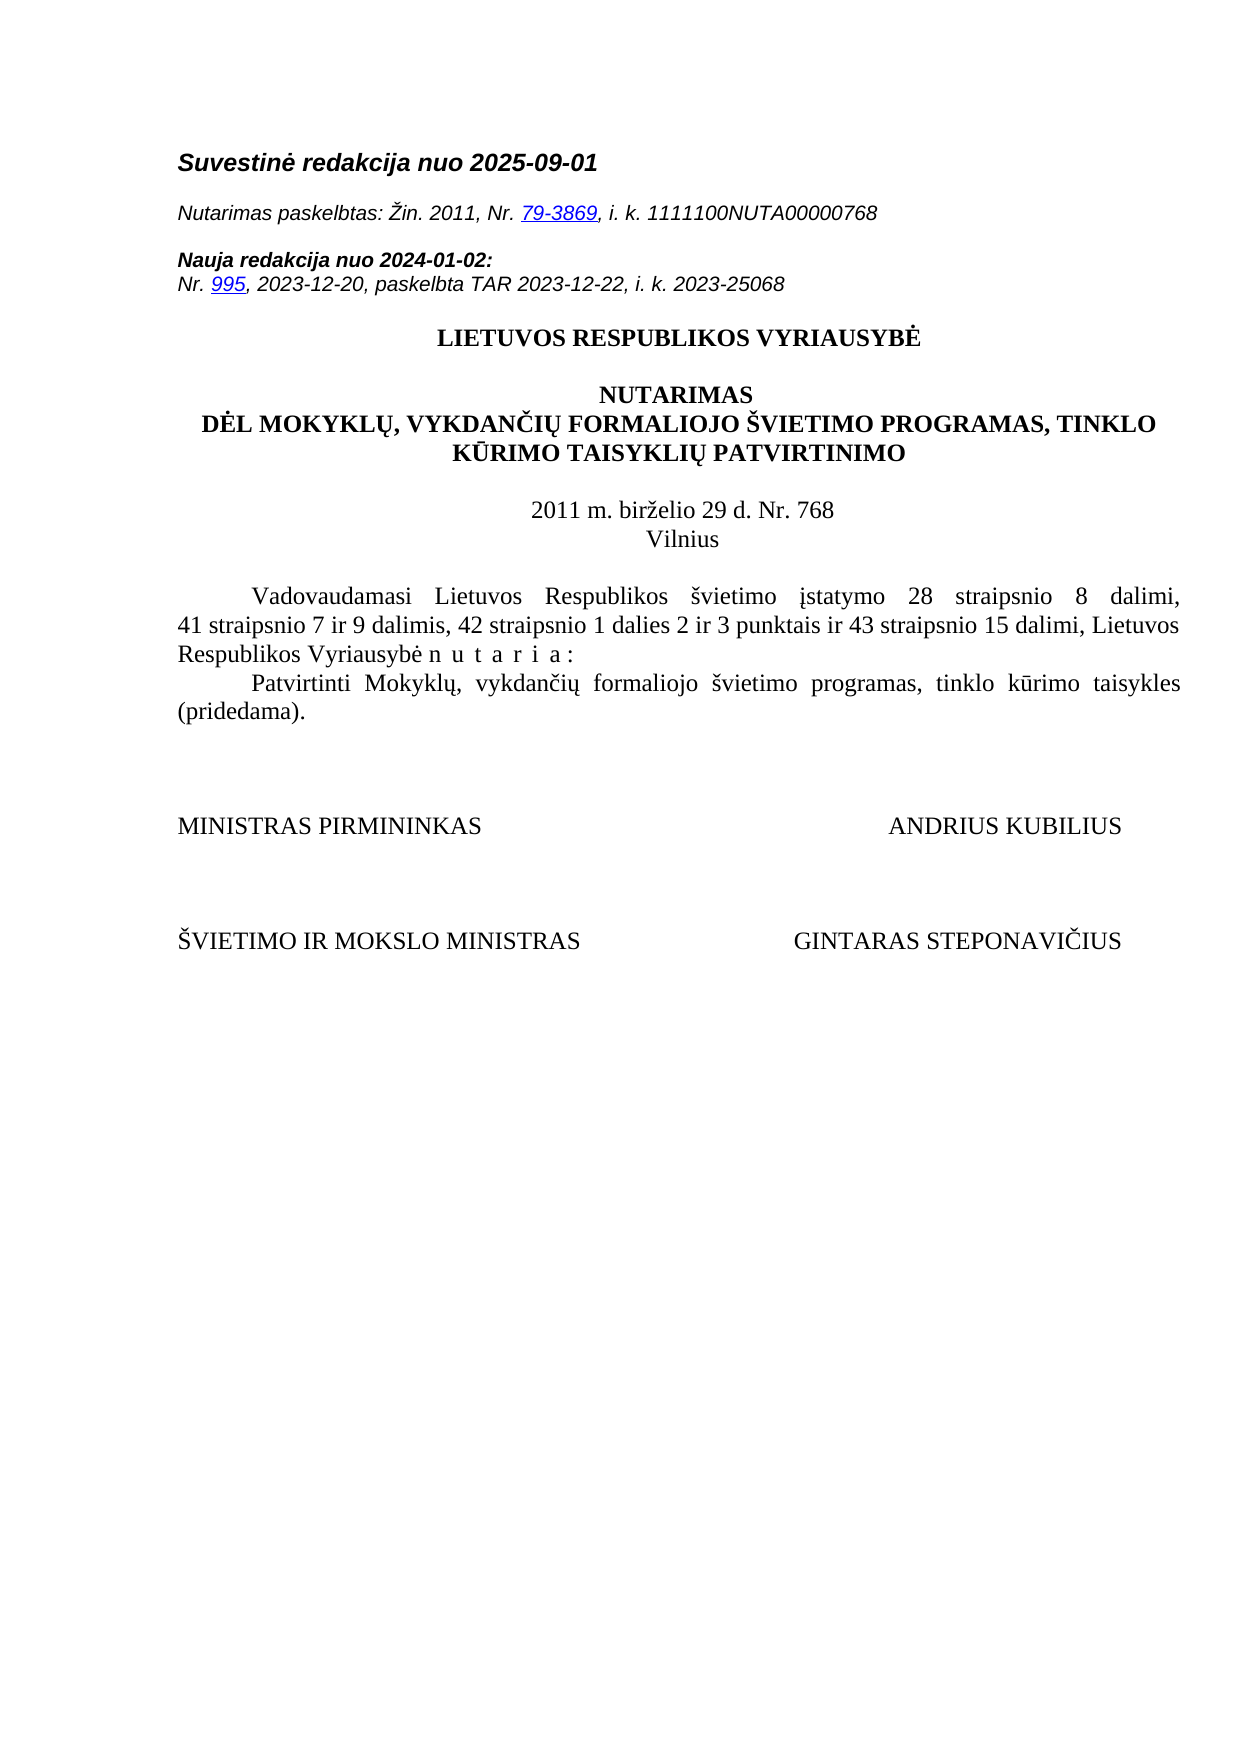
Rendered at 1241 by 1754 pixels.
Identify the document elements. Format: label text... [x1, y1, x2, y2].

text MINISTRAS PIRMININKAS ANDRIUS KUBILIUS [177, 811, 1181, 840]
text Nutarimas paskelbtas: Žin. 2011, Nr. 79-3869, i. k. 1111100NUTA00000768 [177, 200, 1181, 224]
text ŠVIETIMO IR MOKSLO MINISTRAS GINTARAS STEPONAVIČIUS [177, 926, 1181, 955]
text Vadovaudamasi Lietuvos Respublikos švietimo įstatymo 28 straipsnio 8 dalimi, 41 straipsnio 7 ir 9 dalimis, 42 straipsnio 1 dalies 2 ir 3 punktais ir 43 straipsnio 15 dalimi, Lietuvos Respublikos Vyriausybė nutaria : [177, 581, 1181, 668]
text Vilnius [177, 524, 1181, 553]
text Nr. 995, 2023-12-20, paskelbta TAR 2023-12-22, i. k. 2023-25068 [177, 272, 1181, 296]
text Patvirtinti Mokyklų, vykdančių formaliojo švietimo programas, tinklo kūrimo taisykles (pridedama). [177, 668, 1181, 725]
text 2011 m. birželio 29 d. Nr. 768 [177, 495, 1181, 524]
text DĖL MOKYKLŲ, VYKDANČIŲ FORMALIOJO ŠVIETIMO PROGRAMAS, TINKLO KŪRIMO TAISYKLIŲ PATVIRTINIMO [177, 409, 1181, 466]
text Suvestinė redakcija nuo 2025-09-01 [177, 148, 1181, 176]
text Nauja redakcija nuo 2024-01-02: [177, 248, 1181, 272]
text NUTARIMAS [177, 380, 1181, 409]
text LIETUVOS RESPUBLIKOS VYRIAUSYBĖ [177, 323, 1181, 351]
